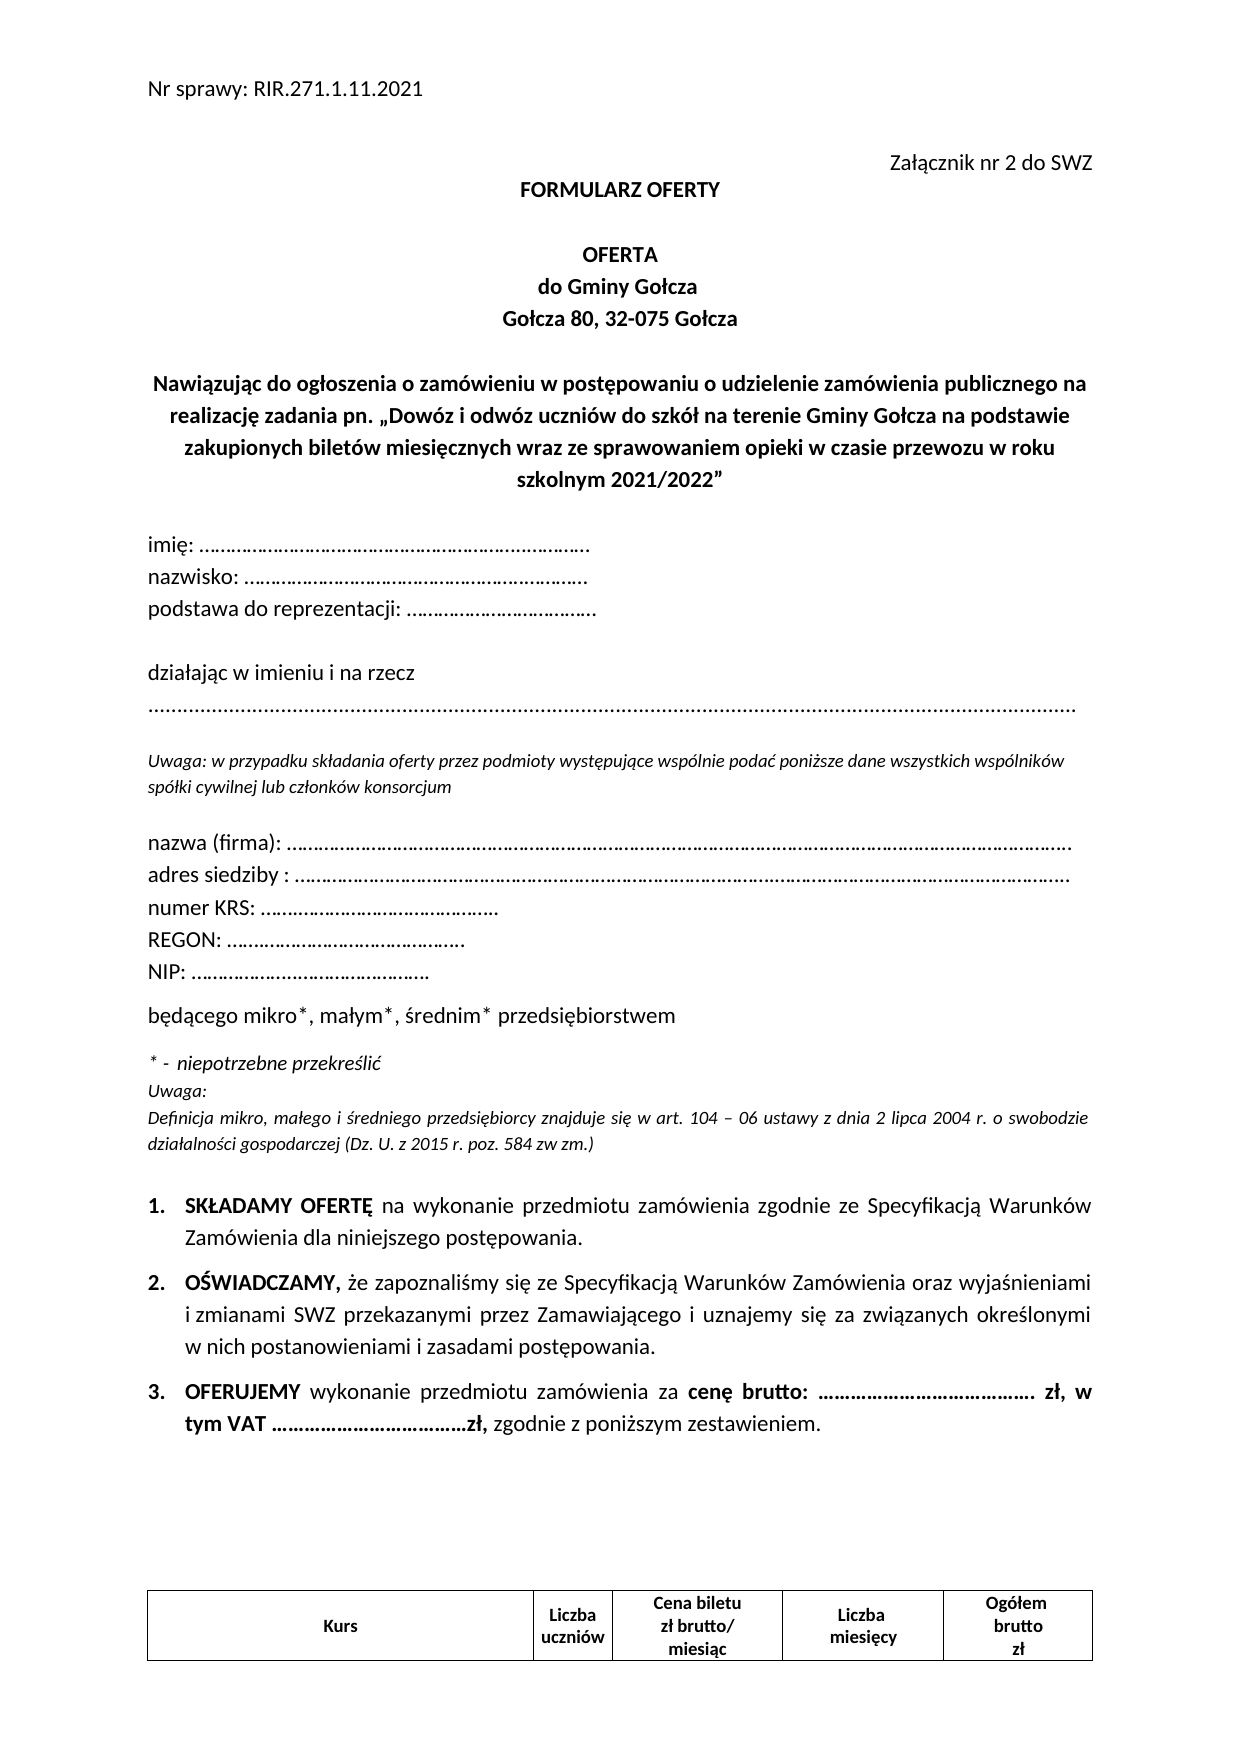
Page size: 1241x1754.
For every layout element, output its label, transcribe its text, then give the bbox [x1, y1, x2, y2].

table_header Ogółem brutto zł [944, 1591, 1092, 1660]
table_header Liczba uczniów [534, 1591, 612, 1660]
text nazwa (firma): ………………………………………………………………………………………………………………………………….. [148, 828, 1093, 856]
text imię: ……………………………………………………..………… [148, 530, 1093, 558]
text Gołcza 80, 32-075 Gołcza [148, 304, 1093, 332]
text podstawa do reprezentacji: ……………………………… [148, 594, 1093, 622]
text REGON: …….……………………………….. [148, 925, 1093, 953]
table_header Cena biletu zł brutto/ miesiąc [613, 1591, 782, 1660]
text ................................................................................................................................................................. [148, 691, 1093, 719]
text będącego mikro*, małym*, średnim* przedsiębiorstwem [148, 1002, 1093, 1030]
text Uwaga: w przypadku składania oferty przez podmioty występujące wspólnie podać poniższe dane wszystkich wspólników spółki cywilnej lub członków konsorcjum [148, 749, 1093, 798]
text adres siedziby : ……………………………………………………………………………….……………………………………………….. [148, 860, 1093, 888]
text Definicja mikro, małego i średniego przedsiębiorcy znajduje się w art. 104 – 06 ustawy z dnia 2 lipca 2004 r. o swobodzie działalności gospodarczej (Dz. U. z 2015 r. poz. 584 zw zm.) [148, 1106, 1093, 1155]
text do Gminy Gołcza [148, 272, 1093, 300]
list SKŁADAMY OFERTĘ na wykonanie przedmiotu zamówienia zgodnie ze Specyfikacją Warunków Zamówienia dla niniejszego postępowania. [148, 1191, 1093, 1251]
table_header Kurs [148, 1591, 533, 1660]
text NIP: ………………..……………………. [148, 957, 1093, 985]
text numer KRS: …….……………………………….. [148, 893, 1093, 921]
text Załącznik nr 2 do SWZ [148, 148, 1093, 176]
text * - niepotrzebne przekreślić [148, 1051, 1093, 1076]
text Uwaga: [148, 1080, 1093, 1103]
text nazwisko: ……………………………………………..………… [148, 562, 1093, 590]
table_header Liczba miesięcy [783, 1591, 943, 1660]
text OFERTA [148, 240, 1093, 268]
text działając w imieniu i na rzecz [148, 658, 1093, 686]
text Nawiązując do ogłoszenia o zamówieniu w postępowaniu o udzielenie zamówienia publicznego na realizację zadania pn. „Dowóz i odwóz uczniów do szkół na terenie Gminy Gołcza na podstawie zakupionych biletów miesięcznych wraz ze sprawowaniem opieki w czasie przewozu w roku szkolnym 2021/2022” [148, 369, 1093, 493]
text FORMULARZ OFERTY [148, 176, 1093, 204]
list OFERUJEMY wykonanie przedmiotu zamówienia za cenę brutto: …………………………………. zł, w tym VAT ………………………………zł, zgodnie z poniższym zestawieniem. [148, 1377, 1093, 1437]
list OŚWIADCZAMY, że zapoznaliśmy się ze Specyfikacją Warunków Zamówienia oraz wyjaśnieniami i zmianami SWZ przekazanymi przez Zamawiającego i uznajemy się za związanych określonymi w nich postanowieniami i zasadami postępowania. [148, 1268, 1093, 1360]
